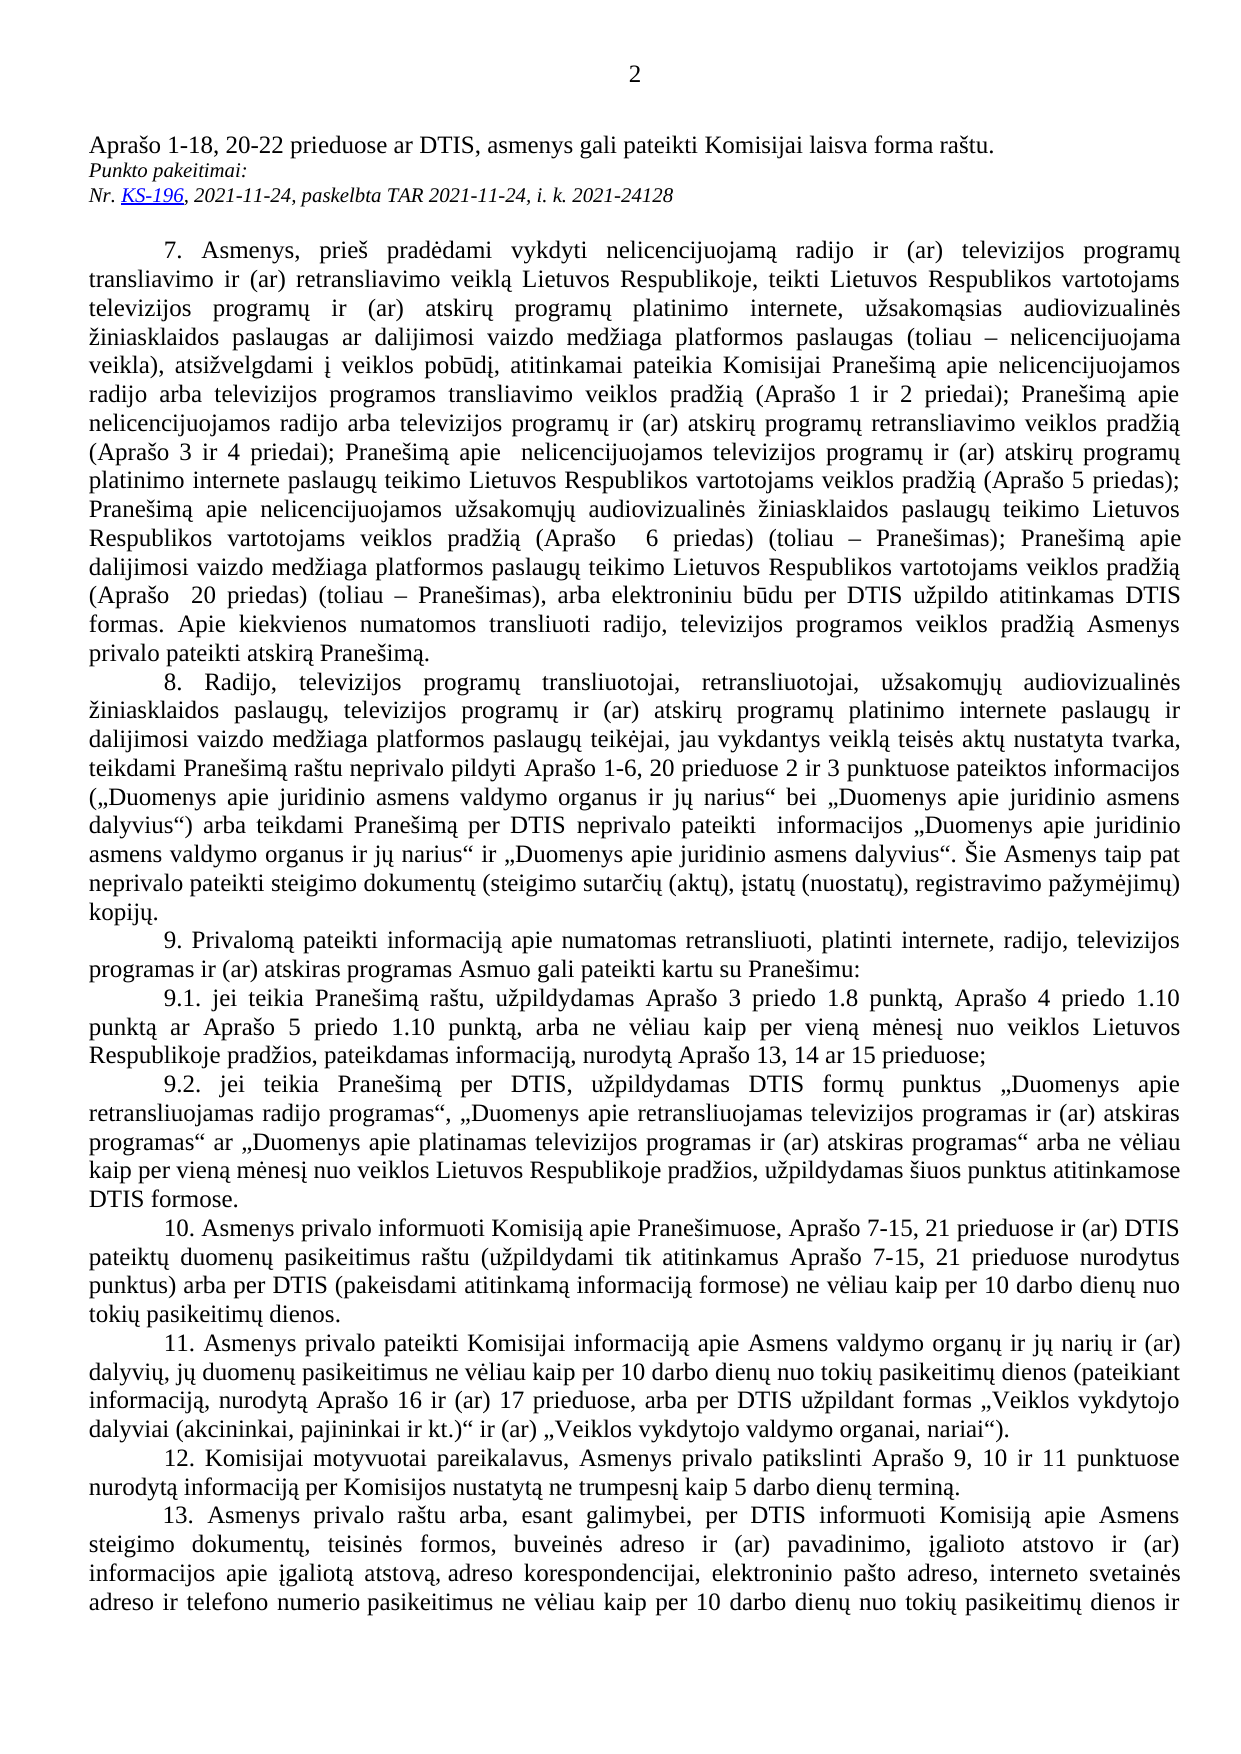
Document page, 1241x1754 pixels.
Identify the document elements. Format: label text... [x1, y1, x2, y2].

text Nr. KS-196, 2021-11-24, paskelbta TAR 2021-11-24, i. k. 2021-24128 [89, 182, 1181, 207]
text 11. Asmenys privalo pateikti Komisijai informaciją apie Asmens valdymo organų ir jų narių ir (ar) dalyvių, jų duomenų pasikeitimus ne vėliau kaip per 10 darbo dienų nuo tokių pasikeitimų dienos (pateikiant informaciją, nurodytą Aprašo 16 ir (ar) 17 prieduose, arba per DTIS užpildant formas „Veiklos vykdytojo dalyviai (akcininkai, pajininkai ir kt.)“ ir (ar) „Veiklos vykdytojo valdymo organai, nariai“). [89, 1328, 1181, 1443]
text 12. Komisijai motyvuotai pareikalavus, Asmenys privalo patikslinti Aprašo 9, 10 ir 11 punktuose nurodytą informaciją per Komisijos nustatytą ne trumpesnį kaip 5 darbo dienų terminą. [89, 1443, 1181, 1500]
text 10. Asmenys privalo informuoti Komisiją apie Pranešimuose, Aprašo 7-15, 21 prieduose ir (ar) DTIS pateiktų duomenų pasikeitimus raštu (užpildydami tik atitinkamus Aprašo 7-15, 21 prieduose nurodytus punktus) arba per DTIS (pakeisdami atitinkamą informaciją formose) ne vėliau kaip per 10 darbo dienų nuo tokių pasikeitimų dienos. [89, 1213, 1181, 1328]
text 9. Privalomą pateikti informaciją apie numatomas retransliuoti, platinti internete, radijo, televizijos programas ir (ar) atskiras programas Asmuo gali pateikti kartu su Pranešimu: [89, 925, 1181, 983]
text 8. Radijo, televizijos programų transliuotojai, retransliuotojai, užsakomųjų audiovizualinės žiniasklaidos paslaugų, televizijos programų ir (ar) atskirų programų platinimo internete paslaugų ir dalijimosi vaizdo medžiaga platformos paslaugų teikėjai, jau vykdantys veiklą teisės aktų nustatyta tvarka, teikdami Pranešimą raštu neprivalo pildyti Aprašo 1-6, 20 prieduose 2 ir 3 punktuose pateiktos informacijos („Duomenys apie juridinio asmens valdymo organus ir jų narius“ bei „Duomenys apie juridinio asmens dalyvius“) arba teikdami Pranešimą per DTIS neprivalo pateikti informacijos „Duomenys apie juridinio asmens valdymo organus ir jų narius“ ir „Duomenys apie juridinio asmens dalyvius“. Šie Asmenys taip pat neprivalo pateikti steigimo dokumentų (steigimo sutarčių (aktų), įstatų (nuostatų), registravimo pažymėjimų) kopijų. [89, 667, 1181, 925]
text Aprašo 1-18, 20-22 prieduose ar DTIS, asmenys gali pateikti Komisijai laisva forma raštu. [89, 130, 1181, 158]
text 9.1. jei teikia Pranešimą raštu, užpildydamas Aprašo 3 priedo 1.8 punktą, Aprašo 4 priedo 1.10 punktą ar Aprašo 5 priedo 1.10 punktą, arba ne vėliau kaip per vieną mėnesį nuo veiklos Lietuvos Respublikoje pradžios, pateikdamas informaciją, nurodytą Aprašo 13, 14 ar 15 prieduose; [89, 983, 1181, 1069]
text Punkto pakeitimai: [89, 158, 1181, 182]
text 9.2. jei teikia Pranešimą per DTIS, užpildydamas DTIS formų punktus „Duomenys apie retransliuojamas radijo programas“, „Duomenys apie retransliuojamas televizijos programas ir (ar) atskiras programas“ ar „Duomenys apie platinamas televizijos programas ir (ar) atskiras programas“ arba ne vėliau kaip per vieną mėnesį nuo veiklos Lietuvos Respublikoje pradžios, užpildydamas šiuos punktus atitinkamose DTIS formose. [89, 1069, 1181, 1213]
text 13. Asmenys privalo raštu arba, esant galimybei, per DTIS informuoti Komisiją apie Asmens steigimo dokumentų, teisinės formos, buveinės adreso ir (ar) pavadinimo, įgalioto atstovo ir (ar) informacijos apie įgaliotą atstovą, adreso korespondencijai, elektroninio pašto adreso, interneto svetainės adreso ir telefono numerio pasikeitimus ne vėliau kaip per 10 darbo dienų nuo tokių pasikeitimų dienos ir [89, 1500, 1181, 1615]
text 7. Asmenys, prieš pradėdami vykdyti nelicencijuojamą radijo ir (ar) televizijos programų transliavimo ir (ar) retransliavimo veiklą Lietuvos Respublikoje, teikti Lietuvos Respublikos vartotojams televizijos programų ir (ar) atskirų programų platinimo internete, užsakomąsias audiovizualinės žiniasklaidos paslaugas ar dalijimosi vaizdo medžiaga platformos paslaugas (toliau – nelicencijuojama veikla), atsižvelgdami į veiklos pobūdį, atitinkamai pateikia Komisijai Pranešimą apie nelicencijuojamos radijo arba televizijos programos transliavimo veiklos pradžią (Aprašo 1 ir 2 priedai); Pranešimą apie nelicencijuojamos radijo arba televizijos programų ir (ar) atskirų programų retransliavimo veiklos pradžią (Aprašo 3 ir 4 priedai); Pranešimą apie nelicencijuojamos televizijos programų ir (ar) atskirų programų platinimo internete paslaugų teikimo Lietuvos Respublikos vartotojams veiklos pradžią (Aprašo 5 priedas); Pranešimą apie nelicencijuojamos užsakomųjų audiovizualinės žiniasklaidos paslaugų teikimo Lietuvos Respublikos vartotojams veiklos pradžią (Aprašo 6 priedas) (toliau – Pranešimas); Pranešimą apie dalijimosi vaizdo medžiaga platformos paslaugų teikimo Lietuvos Respublikos vartotojams veiklos pradžią (Aprašo 20 priedas) (toliau – Pranešimas), arba elektroniniu būdu per DTIS užpildo atitinkamas DTIS formas. Apie kiekvienos numatomos transliuoti radijo, televizijos programos veiklos pradžią Asmenys privalo pateikti atskirą Pranešimą. [89, 235, 1181, 667]
